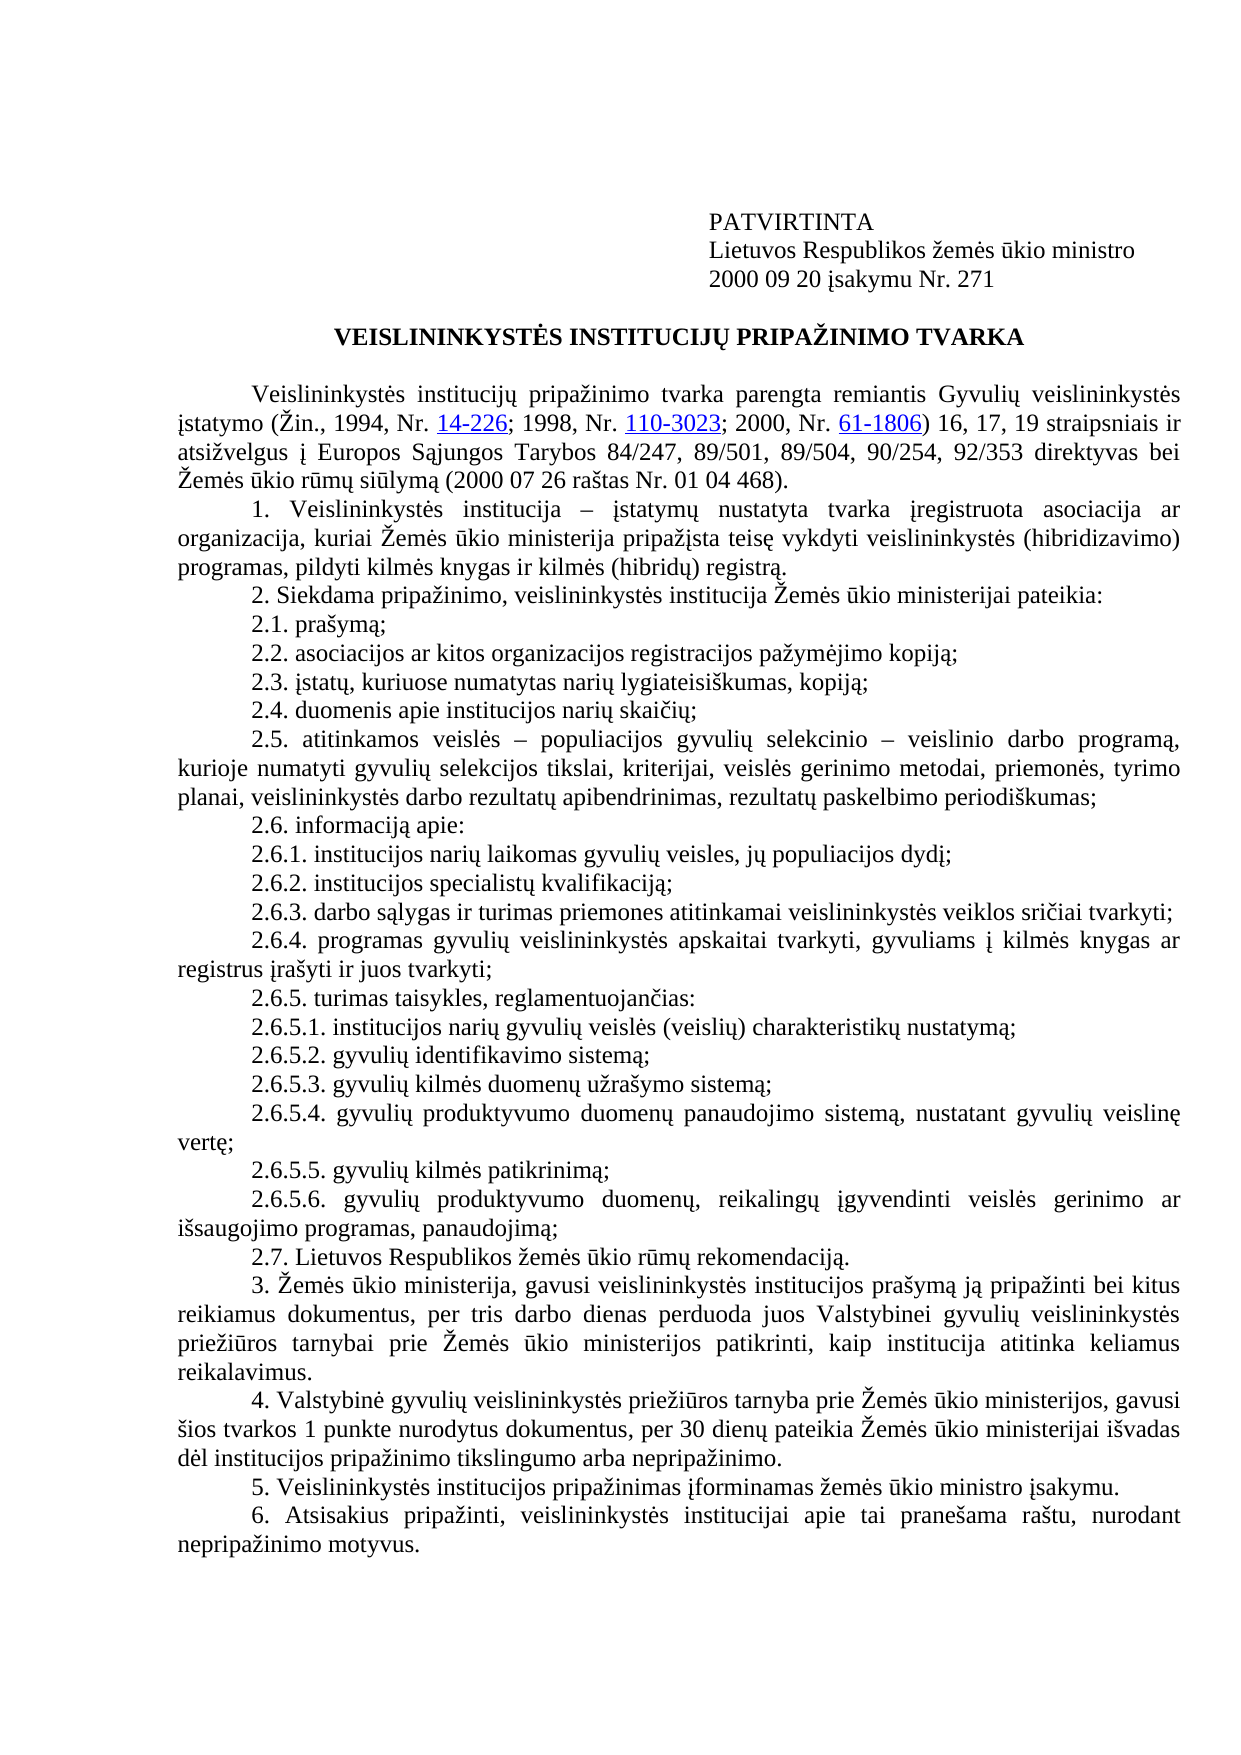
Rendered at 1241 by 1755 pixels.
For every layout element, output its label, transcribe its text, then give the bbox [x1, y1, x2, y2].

text 2.6.5.4. gyvulių produktyvumo duomenų panaudojimo sistemą, nustatant gyvulių veislinę vertę; [177, 1098, 1181, 1155]
text 2.6.5.6. gyvulių produktyvumo duomenų, reikalingų įgyvendinti veislės gerinimo ar išsaugojimo programas, panaudojimą; [177, 1184, 1181, 1242]
text 2.6.3. darbo sąlygas ir turimas priemones atitinkamai veislininkystės veiklos sričiai tvarkyti; [177, 897, 1181, 925]
text 2.6.2. institucijos specialistų kvalifikaciją; [177, 868, 1181, 897]
text 2.4. duomenis apie institucijos narių skaičių; [177, 695, 1181, 724]
text 2.2. asociacijos ar kitos organizacijos registracijos pažymėjimo kopiją; [177, 638, 1181, 667]
text 2.7. Lietuvos Respublikos žemės ūkio rūmų rekomendaciją. [177, 1242, 1181, 1270]
text 2.6.5.1. institucijos narių gyvulių veislės (veislių) charakteristikų nustatymą; [177, 1012, 1181, 1040]
text 3. Žemės ūkio ministerija, gavusi veislininkystės institucijos prašymą ją pripažinti bei kitus reikiamus dokumentus, per tris darbo dienas perduoda juos Valstybinei gyvulių veislininkystės priežiūros tarnybai prie Žemės ūkio ministerijos patikrinti, kaip institucija atitinka keliamus reikalavimus. [177, 1270, 1181, 1385]
text 4. Valstybinė gyvulių veislininkystės priežiūros tarnyba prie Žemės ūkio ministerijos, gavusi šios tvarkos 1 punkte nurodytus dokumentus, per 30 dienų pateikia Žemės ūkio ministerijai išvadas dėl institucijos pripažinimo tikslingumo arba nepripažinimo. [177, 1385, 1181, 1472]
text 2.6.1. institucijos narių laikomas gyvulių veisles, jų populiacijos dydį; [177, 839, 1181, 868]
text 2.6.4. programas gyvulių veislininkystės apskaitai tvarkyti, gyvuliams į kilmės knygas ar registrus įrašyti ir juos tvarkyti; [177, 925, 1181, 983]
text 2.3. įstatų, kuriuose numatytas narių lygiateisiškumas, kopiją; [177, 667, 1181, 695]
text 2.1. prašymą; [177, 609, 1181, 638]
text 2.6. informaciją apie: [177, 810, 1181, 839]
text 2. Siekdama pripažinimo, veislininkystės institucija Žemės ūkio ministerijai pateikia: [177, 580, 1181, 609]
text 6. Atsisakius pripažinti, veislininkystės institucijai apie tai pranešama raštu, nurodant nepripažinimo motyvus. [177, 1500, 1181, 1558]
text 1. Veislininkystės institucija – įstatymų nustatyta tvarka įregistruota asociacija ar organizacija, kuriai Žemės ūkio ministerija pripažįsta teisę vykdyti veislininkystės (hibridizavimo) programas, pildyti kilmės knygas ir kilmės (hibridų) registrą. [177, 494, 1181, 580]
text 2.6.5.2. gyvulių identifikavimo sistemą; [177, 1040, 1181, 1069]
text 2000 09 20 įsakymu Nr. 271 [177, 264, 1181, 293]
text 5. Veislininkystės institucijos pripažinimas įforminamas žemės ūkio ministro įsakymu. [177, 1472, 1181, 1500]
text 2.5. atitinkamos veislės – populiacijos gyvulių selekcinio – veislinio darbo programą, kurioje numatyti gyvulių selekcijos tikslai, kriterijai, veislės gerinimo metodai, priemonės, tyrimo planai, veislininkystės darbo rezultatų apibendrinimas, rezultatų paskelbimo periodiškumas; [177, 724, 1181, 810]
text Lietuvos Respublikos žemės ūkio ministro [177, 235, 1181, 264]
text PATVIRTINTA [177, 207, 1181, 235]
text 2.6.5. turimas taisykles, reglamentuojančias: [177, 983, 1181, 1012]
text VEISLININKYSTĖS INSTITUCIJŲ PRIPAŽINIMO TVARKA [177, 322, 1181, 350]
text Veislininkystės institucijų pripažinimo tvarka parengta remiantis Gyvulių veislininkystės įstatymo (Žin., 1994, Nr. 14-226; 1998, Nr. 110-3023; 2000, Nr. 61-1806) 16, 17, 19 straipsniais ir atsižvelgus į Europos Sąjungos Tarybos 84/247, 89/501, 89/504, 90/254, 92/353 direktyvas bei Žemės ūkio rūmų siūlymą (2000 07 26 raštas Nr. 01 04 468). [177, 379, 1181, 494]
text 2.6.5.3. gyvulių kilmės duomenų užrašymo sistemą; [177, 1069, 1181, 1098]
text 2.6.5.5. gyvulių kilmės patikrinimą; [177, 1155, 1181, 1184]
